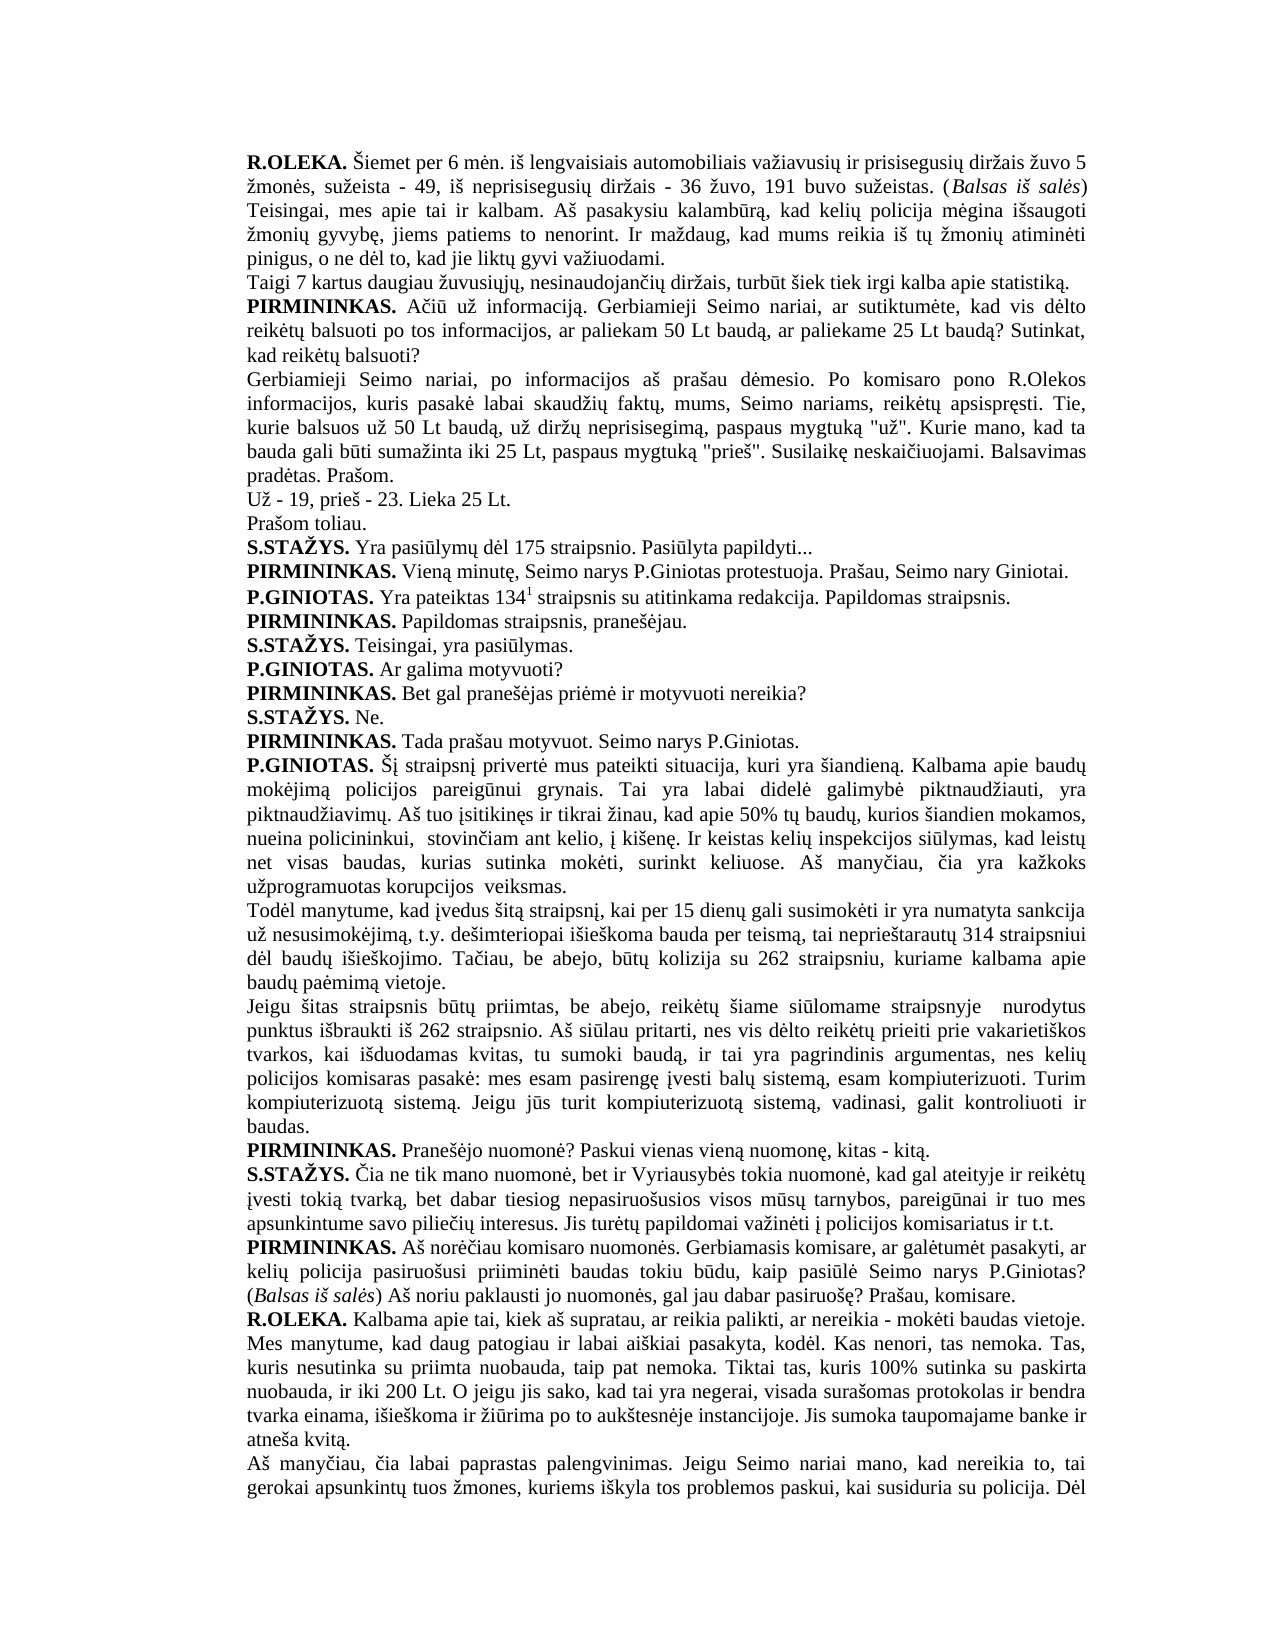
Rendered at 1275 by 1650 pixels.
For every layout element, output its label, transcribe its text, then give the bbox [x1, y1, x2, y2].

text Prašom toliau. [247, 511, 1087, 535]
text P.GINIOTAS. Ar galima motyvuoti? [247, 657, 1087, 681]
text R.OLEKA. Kalbama apie tai, kiek aš supratau, ar reikia palikti, ar nereikia - mokėti baudas vietoje. Mes manytume, kad daug patogiau ir labai aiškiai pasakyta, kodėl. Kas nenori, tas nemoka. Tas, kuris nesutinka su priimta nuobauda, taip pat nemoka. Tiktai tas, kuris 100% sutinka su paskirta nuobauda, ir iki 200 Lt. O jeigu jis sako, kad tai yra negerai, visada surašomas protokolas ir bendra tvarka einama, išieškoma ir žiūrima po to aukštesnėje instancijoje. Jis sumoka taupomajame banke ir atneša kvitą. [247, 1307, 1087, 1451]
text Gerbiamieji Seimo nariai, po informacijos aš prašau dėmesio. Po komisaro pono R.Olekos informacijos, kuris pasakė labai skaudžių faktų, mums, Seimo nariams, reikėtų apsispręsti. Tie, kurie balsuos už 50 Lt baudą, už diržų neprisisegimą, paspaus mygtuką "už". Kurie mano, kad ta bauda gali būti sumažinta iki 25 Lt, paspaus mygtuką "prieš". Susilaikę neskaičiuojami. Balsavimas pradėtas. Prašom. [247, 367, 1087, 487]
text PIRMININKAS. Papildomas straipsnis, pranešėjau. [247, 609, 1087, 633]
text PIRMININKAS. Pranešėjo nuomonė? Paskui vienas vieną nuomonę, kitas - kitą. [247, 1138, 1087, 1162]
text Jeigu šitas straipsnis būtų priimtas, be abejo, reikėtų šiame siūlomame straipsnyje nurodytus punktus išbraukti iš 262 straipsnio. Aš siūlau pritarti, nes vis dėlto reikėtų prieiti prie vakarietiškos tvarkos, kai išduodamas kvitas, tu sumoki baudą, ir tai yra pagrindinis argumentas, nes kelių policijos komisaras pasakė: mes esam pasirengę įvesti balų sistemą, esam kompiuterizuoti. Turim kompiuterizuotą sistemą. Jeigu jūs turit kompiuterizuotą sistemą, vadinasi, galit kontroliuoti ir baudas. [247, 994, 1087, 1138]
text Taigi 7 kartus daugiau žuvusiųjų, nesinaudojančių diržais, turbūt šiek tiek irgi kalba apie statistiką. [247, 270, 1087, 294]
text S.STAŽYS. Teisingai, yra pasiūlymas. [247, 633, 1087, 657]
text PIRMININKAS. Bet gal pranešėjas priėmė ir motyvuoti nereikia? [247, 681, 1087, 705]
text R.OLEKA. Šiemet per 6 mėn. iš lengvaisiais automobiliais važiavusių ir prisisegusių diržais žuvo 5 žmonės, sužeista - 49, iš neprisisegusių diržais - 36 žuvo, 191 buvo sužeistas. (Balsas iš salės) Teisingai, mes apie tai ir kalbam. Aš pasakysiu kalambūrą, kad kelių policija mėgina išsaugoti žmonių gyvybę, jiems patiems to nenorint. Ir maždaug, kad mums reikia iš tų žmonių atiminėti pinigus, o ne dėl to, kad jie liktų gyvi važiuodami. [247, 150, 1087, 270]
text S.STAŽYS. Čia ne tik mano nuomonė, bet ir Vyriausybės tokia nuomonė, kad gal ateityje ir reikėtų įvesti tokią tvarką, bet dabar tiesiog nepasiruošusios visos mūsų tarnybos, pareigūnai ir tuo mes apsunkintume savo piliečių interesus. Jis turėtų papildomai važinėti į policijos komisariatus ir t.t. [247, 1162, 1087, 1234]
text PIRMININKAS. Ačiū už informaciją. Gerbiamieji Seimo nariai, ar sutiktumėte, kad vis dėlto reikėtų balsuoti po tos informacijos, ar paliekam 50 Lt baudą, ar paliekame 25 Lt baudą? Sutinkat, kad reikėtų balsuoti? [247, 294, 1087, 367]
text S.STAŽYS. Ne. [247, 705, 1087, 729]
text PIRMININKAS. Aš norėčiau komisaro nuomonės. Gerbiamasis komisare, ar galėtumėt pasakyti, ar kelių policija pasiruošusi priiminėti baudas tokiu būdu, kaip pasiūlė Seimo narys P.Giniotas? (Balsas iš salės) Aš noriu paklausti jo nuomonės, gal jau dabar pasiruošę? Prašau, komisare. [247, 1234, 1087, 1307]
text P.GINIOTAS. Yra pateiktas 1341 straipsnis su atitinkama redakcija. Papildomas straipsnis. [247, 583, 1087, 609]
text S.STAŽYS. Yra pasiūlymų dėl 175 straipsnio. Pasiūlyta papildyti... [247, 535, 1087, 559]
text PIRMININKAS. Tada prašau motyvuot. Seimo narys P.Giniotas. [247, 729, 1087, 753]
text Aš manyčiau, čia labai paprastas palengvinimas. Jeigu Seimo nariai mano, kad nereikia to, tai gerokai apsunkintų tuos žmones, kuriems iškyla tos problemos paskui, kai susiduria su policija. Dėl [247, 1451, 1087, 1499]
text Todėl manytume, kad įvedus šitą straipsnį, kai per 15 dienų gali susimokėti ir yra numatyta sankcija už nesusimokėjimą, t.y. dešimteriopai išieškoma bauda per teismą, tai neprieštarautų 314 straipsniui dėl baudų išieškojimo. Tačiau, be abejo, būtų kolizija su 262 straipsniu, kuriame kalbama apie baudų paėmimą vietoje. [247, 898, 1087, 994]
text P.GINIOTAS. Šį straipsnį privertė mus pateikti situacija, kuri yra šiandieną. Kalbama apie baudų mokėjimą policijos pareigūnui grynais. Tai yra labai didelė galimybė piktnaudžiauti, yra piktnaudžiavimų. Aš tuo įsitikinęs ir tikrai žinau, kad apie 50% tų baudų, kurios šiandien mokamos, nueina policininkui, stovinčiam ant kelio, į kišenę. Ir keistas kelių inspekcijos siūlymas, kad leistų net visas baudas, kurias sutinka mokėti, surinkt keliuose. Aš manyčiau, čia yra kažkoks užprogramuotas korupcijos veiksmas. [247, 753, 1087, 898]
text PIRMININKAS. Vieną minutę, Seimo narys P.Giniotas protestuoja. Prašau, Seimo nary Giniotai. [247, 559, 1087, 583]
text Už - 19, prieš - 23. Lieka 25 Lt. [247, 487, 1087, 511]
